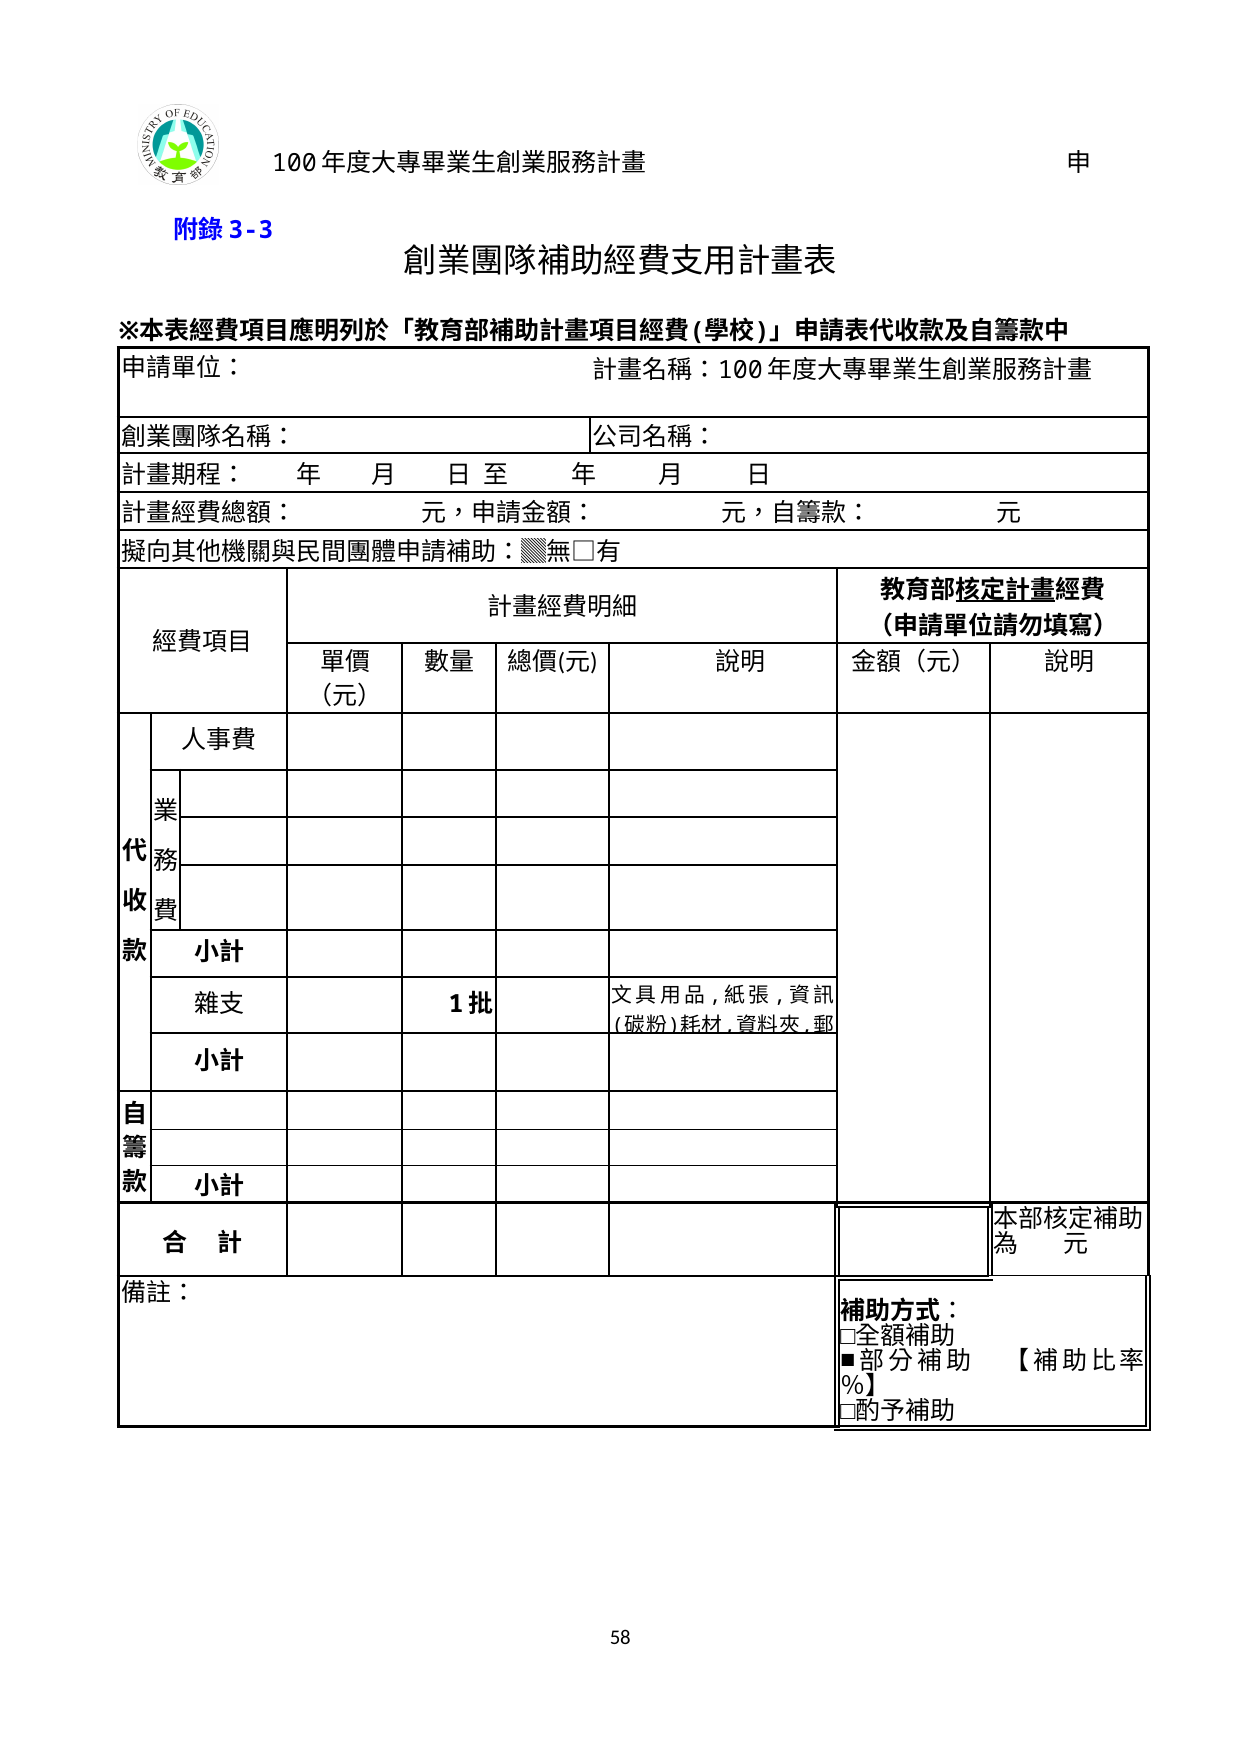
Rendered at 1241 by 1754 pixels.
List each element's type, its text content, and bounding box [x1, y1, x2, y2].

table_cell [497, 866, 608, 928]
table_cell [288, 931, 401, 976]
table_cell [497, 818, 608, 863]
table_cell [403, 1092, 495, 1129]
table_cell [610, 931, 836, 976]
table_cell [497, 714, 608, 769]
table_cell 說明 [610, 644, 836, 712]
table_cell [288, 818, 401, 863]
table_cell 創業團隊名稱： [120, 418, 589, 452]
table_cell 自籌款 [120, 1092, 150, 1201]
table_cell [610, 1034, 836, 1090]
table_cell 說明 [991, 644, 1147, 712]
table_cell [403, 1130, 495, 1165]
table_cell 小計 [152, 931, 286, 976]
table_cell [288, 1166, 401, 1201]
table_cell [403, 771, 495, 816]
table_cell 金額（元） [838, 644, 989, 712]
table_cell [497, 1092, 608, 1129]
table_cell 單價（元） [288, 644, 401, 712]
table_cell [610, 1130, 836, 1165]
table_cell [288, 771, 401, 816]
table_cell 計畫經費明細 [288, 569, 836, 642]
table_cell [497, 1166, 608, 1201]
table_cell [288, 714, 401, 769]
table_cell [181, 771, 286, 816]
table_cell [403, 1034, 495, 1090]
table_cell [403, 714, 495, 769]
table_cell 教育部核定計畫經費 （申請單位請勿填寫） [838, 569, 1147, 642]
table_cell 小計 [152, 1166, 286, 1201]
table_cell [403, 1204, 495, 1275]
table_cell 備註： [120, 1277, 834, 1425]
table_cell [497, 1204, 608, 1275]
table_cell 本部核定補助為 元 [993, 1204, 1147, 1275]
table_cell [403, 866, 495, 928]
table_cell [288, 978, 401, 1032]
table_cell [497, 978, 608, 1032]
table_cell [838, 714, 989, 1201]
table_cell 數量 [403, 644, 495, 712]
table_cell [610, 714, 836, 769]
table_header 申請單位： [120, 349, 590, 416]
table_cell [288, 1092, 401, 1129]
table_cell [497, 771, 608, 816]
table_cell 雜支 [152, 978, 286, 1032]
table_cell [610, 771, 836, 816]
table_cell [403, 1166, 495, 1201]
table_cell [497, 1130, 608, 1165]
table_cell [610, 1092, 836, 1129]
table_cell 擬向其他機關與民間團體申請補助：▓無□有 [120, 531, 1147, 567]
table_cell 業 務 費 [152, 771, 179, 928]
table_cell [840, 1208, 987, 1275]
table_cell 經費項目 [120, 569, 286, 712]
table_cell [403, 818, 495, 863]
table_cell [288, 1130, 401, 1165]
table_cell [403, 931, 495, 976]
table_cell [152, 1130, 286, 1165]
table_cell [288, 1204, 401, 1275]
table_cell 人事費 [152, 714, 286, 769]
table_cell 公司名稱： [591, 418, 1147, 452]
table_header 計畫名稱：100年度大專畢業生創業服務計畫 [590, 349, 1147, 416]
table_cell [610, 866, 836, 928]
table_cell [288, 1034, 401, 1090]
table_cell 計畫經費總額： 元，申請金額： 元，自籌款： 元 [120, 493, 1147, 529]
table_cell 計畫期程： 年 月 日 至 年 月 日 [120, 454, 1147, 491]
table_cell [497, 931, 608, 976]
table_cell 補助方式： □全額補助 ■部分補助 【補助比率 ％】 □酌予補助 [837, 1276, 1145, 1425]
table_cell [288, 866, 401, 928]
text 附錄3-3 [118, 210, 1122, 246]
table_cell [991, 714, 1147, 1201]
table_cell [610, 818, 836, 863]
table_cell 總價(元) [497, 644, 608, 712]
table_cell 文具用品,紙張,資訊(碳粉)耗材,資料夾,郵資等 [610, 978, 836, 1032]
table_cell [181, 818, 286, 863]
table_cell 合 計 [120, 1204, 286, 1275]
table_cell 小計 [152, 1034, 286, 1090]
table_cell 代 收 款 [120, 714, 150, 1090]
table_cell [610, 1204, 834, 1275]
text 創業團隊補助經費支用計畫表 [118, 246, 1122, 279]
table_cell [610, 1166, 836, 1201]
table_cell [152, 1092, 286, 1129]
table_cell 1批 [403, 978, 495, 1032]
text ※本表經費項目應明列於「教育部補助計畫項目經費(學校)」申請表代收款及自籌款中 [118, 313, 1122, 346]
table_cell [181, 866, 286, 928]
table_cell [497, 1034, 608, 1090]
